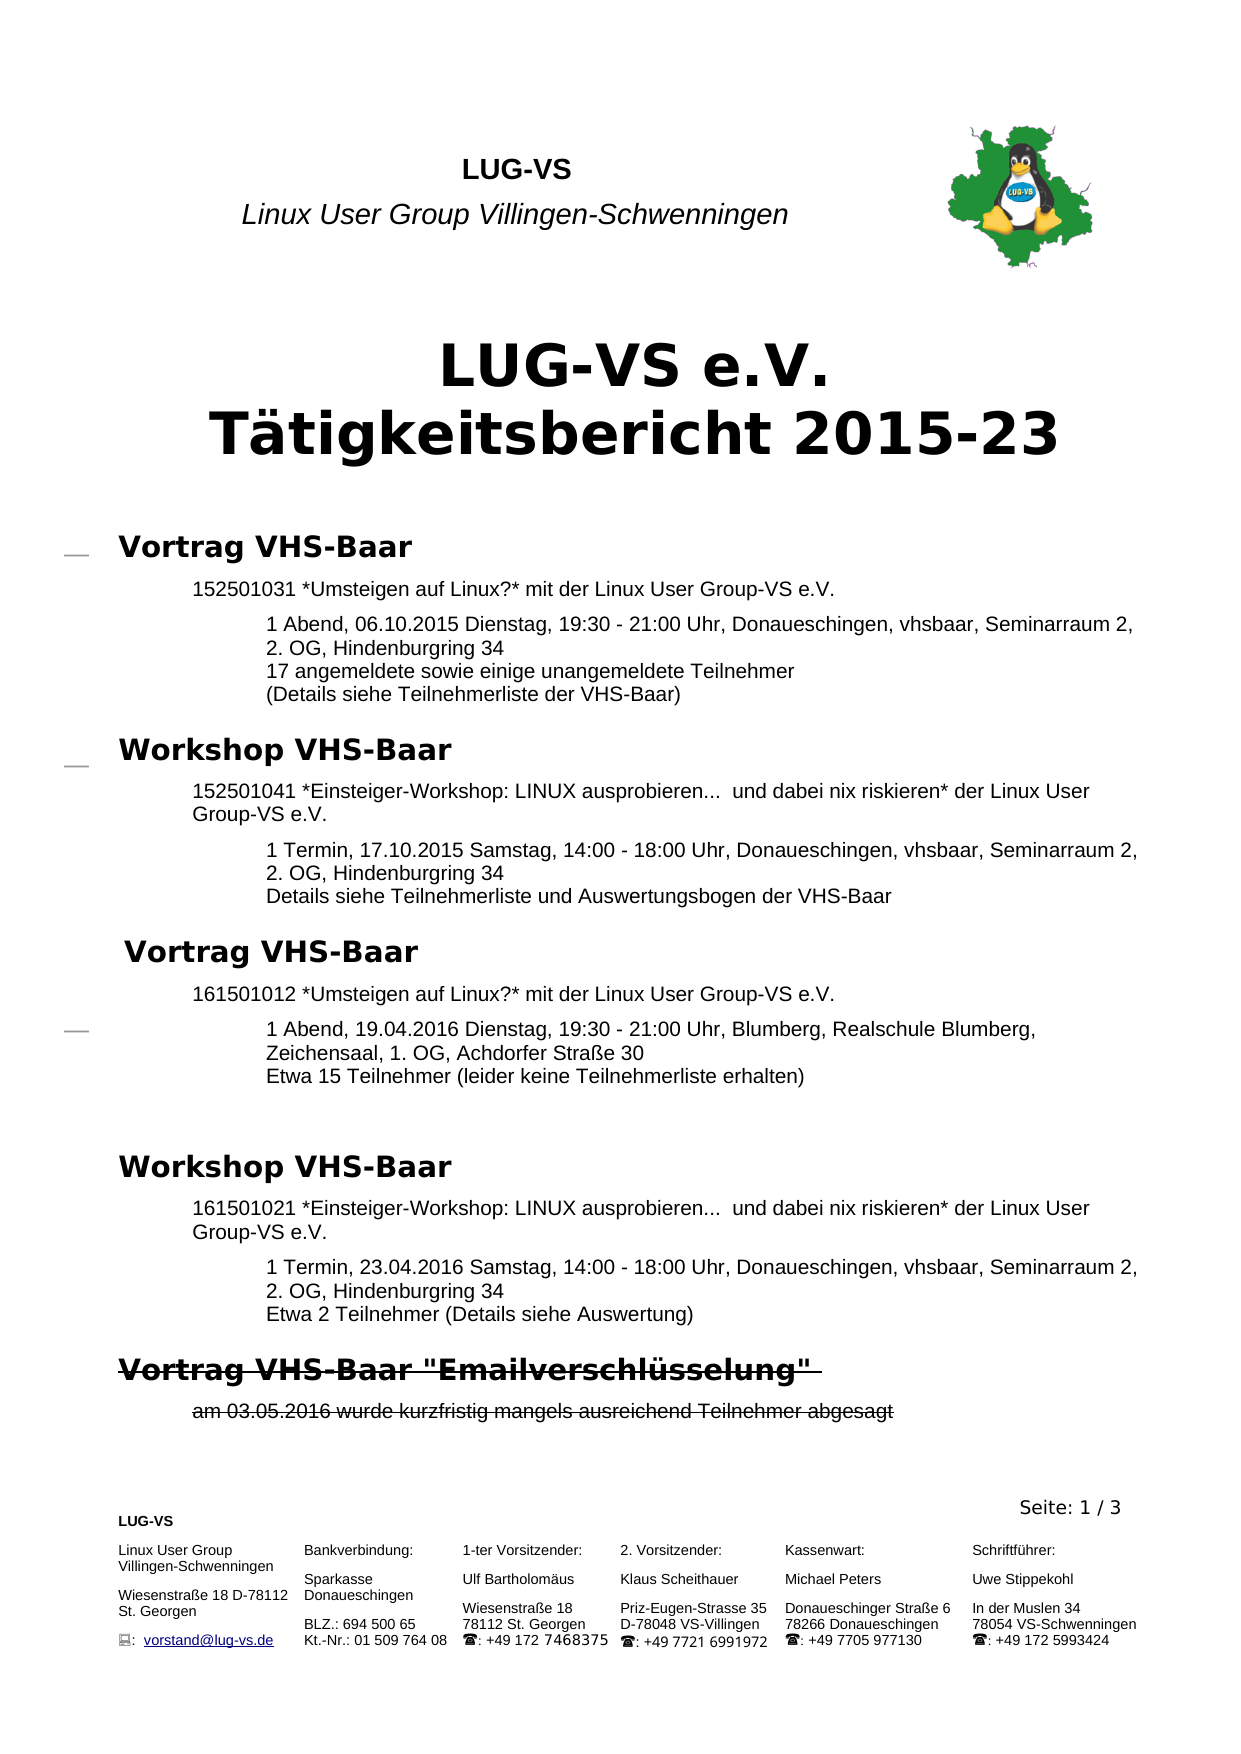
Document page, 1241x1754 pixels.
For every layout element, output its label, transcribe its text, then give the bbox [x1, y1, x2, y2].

text 1 Abend, 06.10.2015 Dienstag, 19:30 - 21:00 Uhr, Donaueschingen, vhsbaar, Seminarraum 2, 2. OG, Hindenburgring 34 17 angemeldete sowie einige unangemeldete Teilnehmer (Details siehe Teilnehmerliste der VHS-Baar) [266, 613, 1152, 706]
subtitle Vortrag VHS-Baar [118, 531, 1152, 565]
text 161501012 *Umsteigen auf Linux?* mit der Linux User Group-VS e.V. [192, 982, 1152, 1005]
subtitle Workshop VHS-Baar [118, 1150, 1152, 1184]
text — [64, 545, 111, 568]
title LUG-VS e.V. Tätigkeitsbericht 2015-23 [118, 332, 1152, 468]
subtitle Workshop VHS-Baar [118, 733, 1152, 767]
text 161501021 *Einsteiger-Workshop: LINUX ausprobieren... und dabei nix riskieren* der Linux User Group-VS e.V. [192, 1197, 1152, 1243]
text 1 Termin, 17.10.2015 Samstag, 14:00 - 18:00 Uhr, Donaueschingen, vhsbaar, Seminarraum 2, 2. OG, Hindenburgring 34 Details siehe Teilnehmerliste und Auswertungsbogen der VHS-Baar [266, 839, 1152, 908]
text 1 Termin, 23.04.2016 Samstag, 14:00 - 18:00 Uhr, Donaueschingen, vhsbaar, Seminarraum 2, 2. OG, Hindenburgring 34 Etwa 2 Teilnehmer (Details siehe Auswertung) [266, 1256, 1152, 1326]
text 1 Abend, 19.04.2016 Dienstag, 19:30 - 21:00 Uhr, Blumberg, Realschule Blumberg, Zeichensaal, 1. OG, Achdorfer Straße 30 Etwa 15 Teilnehmer (leider keine Teilnehmerliste erhalten) [266, 1018, 1152, 1087]
subtitle Vortrag VHS-Baar [118, 935, 1152, 969]
text — [64, 1021, 111, 1044]
text 152501041 *Einsteiger-Workshop: LINUX ausprobieren... und dabei nix riskieren* der Linux User Group-VS e.V. [192, 780, 1152, 826]
picture [943, 122, 1097, 269]
text am 03.05.2016 wurde kurzfristig mangels ausreichend Teilnehmer abgesagt [192, 1399, 1152, 1423]
text 152501031 *Umsteigen auf Linux?* mit der Linux User Group-VS e.V. [192, 577, 1152, 601]
subtitle Vortrag VHS-Baar "Emailverschlüsselung" [118, 1353, 1152, 1387]
text — [64, 756, 111, 779]
